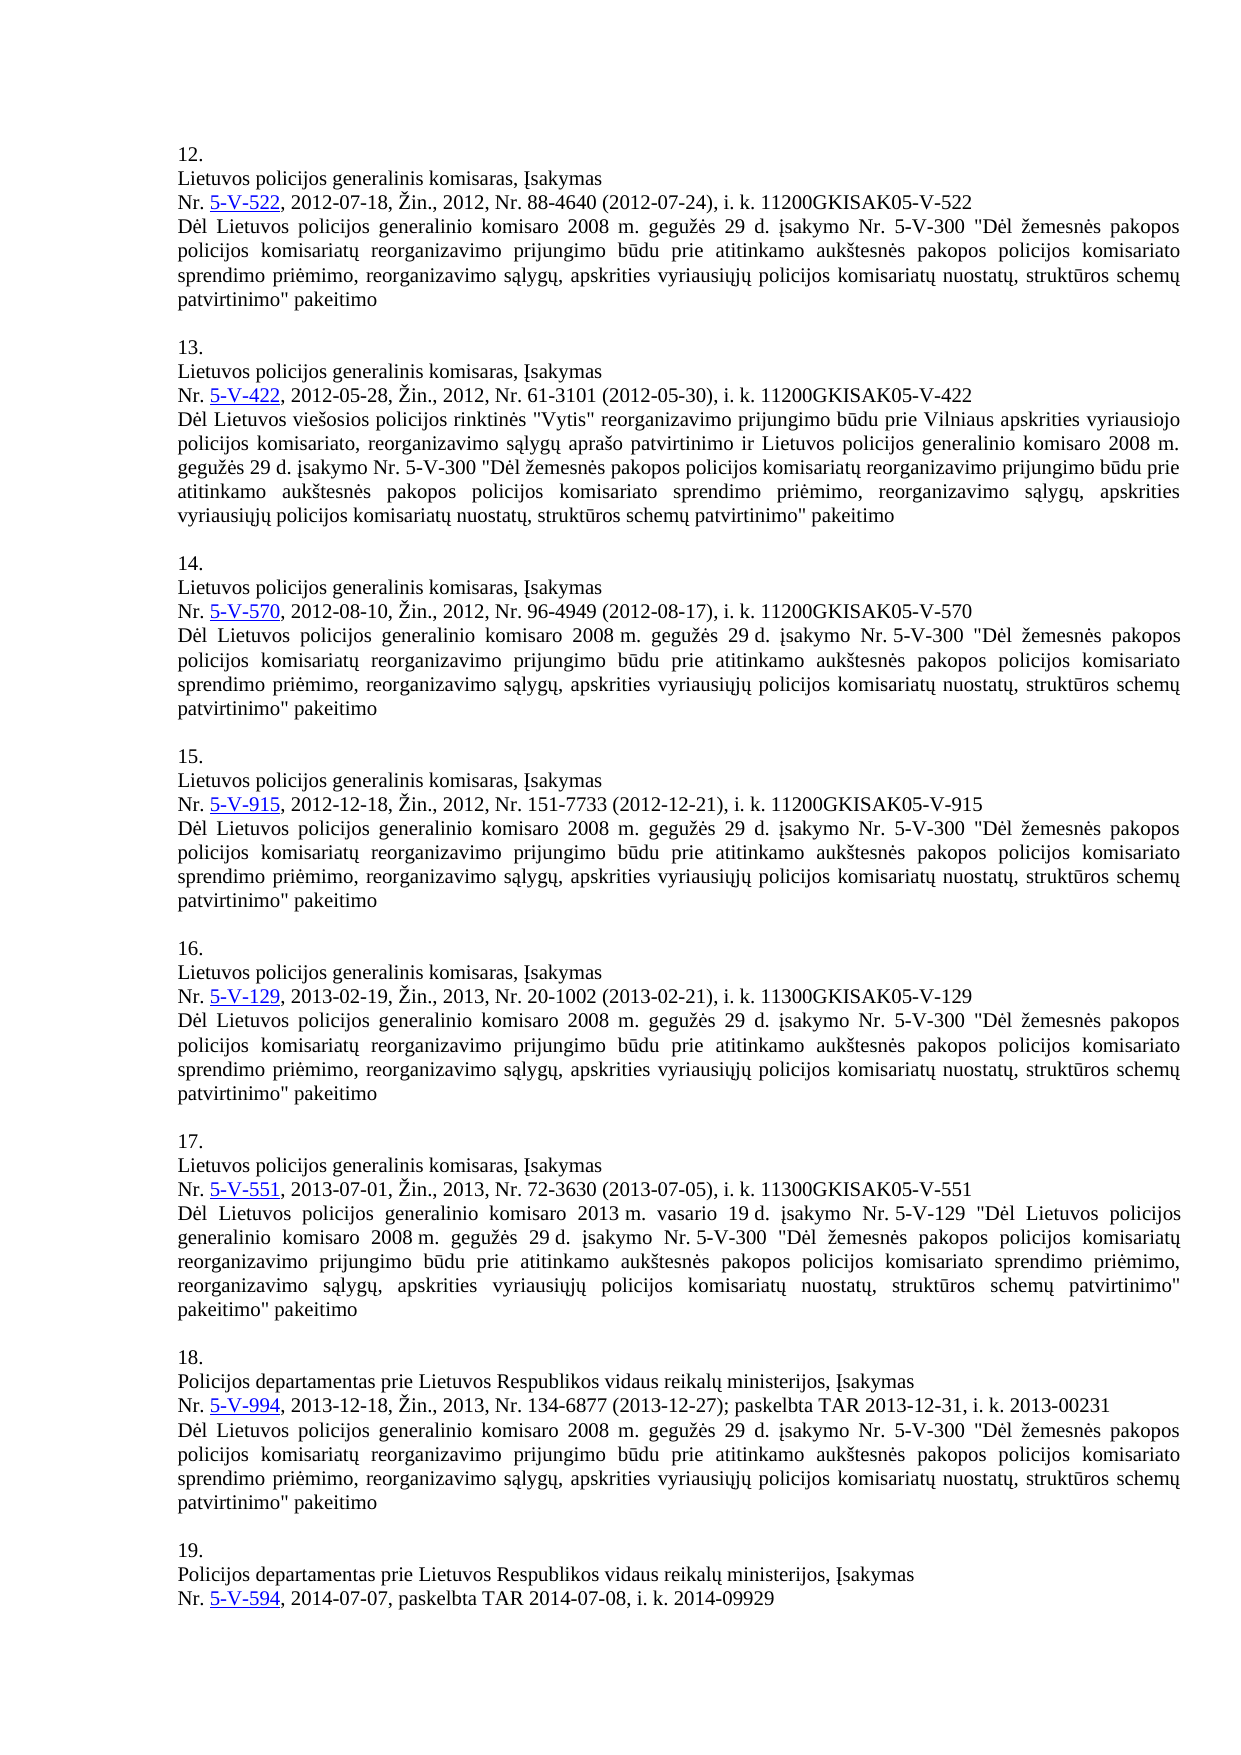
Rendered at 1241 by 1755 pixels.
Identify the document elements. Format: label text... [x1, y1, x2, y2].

text 16. [177, 936, 1181, 960]
text Dėl Lietuvos policijos generalinio komisaro 2013 m. vasario 19 d. įsakymo Nr. 5-V-129 "Dėl Lietuvos policijos generalinio komisaro 2008 m. gegužės 29 d. įsakymo Nr. 5-V-300 "Dėl žemesnės pakopos policijos komisariatų reorganizavimo prijungimo būdu prie atitinkamo aukštesnės pakopos policijos komisariato sprendimo priėmimo, reorganizavimo sąlygų, apskrities vyriausiųjų policijos komisariatų nuostatų, struktūros schemų patvirtinimo" pakeitimo" pakeitimo [177, 1201, 1181, 1321]
text Lietuvos policijos generalinis komisaras, Įsakymas [177, 768, 1181, 792]
text Nr. 5-V-551, 2013-07-01, Žin., 2013, Nr. 72-3630 (2013-07-05), i. k. 11300GKISAK05-V-551 [177, 1177, 1181, 1201]
text Nr. 5-V-129, 2013-02-19, Žin., 2013, Nr. 20-1002 (2013-02-21), i. k. 11300GKISAK05-V-129 [177, 984, 1181, 1008]
text Lietuvos policijos generalinis komisaras, Įsakymas [177, 1153, 1181, 1177]
text 17. [177, 1129, 1181, 1153]
text Lietuvos policijos generalinis komisaras, Įsakymas [177, 166, 1181, 190]
text Lietuvos policijos generalinis komisaras, Įsakymas [177, 575, 1181, 599]
text Dėl Lietuvos policijos generalinio komisaro 2008 m. gegužės 29 d. įsakymo Nr. 5-V-300 "Dėl žemesnės pakopos policijos komisariatų reorganizavimo prijungimo būdu prie atitinkamo aukštesnės pakopos policijos komisariato sprendimo priėmimo, reorganizavimo sąlygų, apskrities vyriausiųjų policijos komisariatų nuostatų, struktūros schemų patvirtinimo" pakeitimo [177, 214, 1181, 311]
text 13. [177, 335, 1181, 359]
text Nr. 5-V-422, 2012-05-28, Žin., 2012, Nr. 61-3101 (2012-05-30), i. k. 11200GKISAK05-V-422 [177, 383, 1181, 407]
text 19. [177, 1538, 1181, 1562]
text 12. [177, 142, 1181, 166]
text Nr. 5-V-570, 2012-08-10, Žin., 2012, Nr. 96-4949 (2012-08-17), i. k. 11200GKISAK05-V-570 [177, 599, 1181, 623]
text Lietuvos policijos generalinis komisaras, Įsakymas [177, 359, 1181, 383]
text Dėl Lietuvos viešosios policijos rinktinės "Vytis" reorganizavimo prijungimo būdu prie Vilniaus apskrities vyriausiojo policijos komisariato, reorganizavimo sąlygų aprašo patvirtinimo ir Lietuvos policijos generalinio komisaro 2008 m. gegužės 29 d. įsakymo Nr. 5-V-300 "Dėl žemesnės pakopos policijos komisariatų reorganizavimo prijungimo būdu prie atitinkamo aukštesnės pakopos policijos komisariato sprendimo priėmimo, reorganizavimo sąlygų, apskrities vyriausiųjų policijos komisariatų nuostatų, struktūros schemų patvirtinimo" pakeitimo [177, 407, 1181, 527]
text Lietuvos policijos generalinis komisaras, Įsakymas [177, 960, 1181, 984]
text Policijos departamentas prie Lietuvos Respublikos vidaus reikalų ministerijos, Įsakymas [177, 1369, 1181, 1393]
text Policijos departamentas prie Lietuvos Respublikos vidaus reikalų ministerijos, Įsakymas [177, 1562, 1181, 1586]
text Nr. 5-V-594, 2014-07-07, paskelbta TAR 2014-07-08, i. k. 2014-09929 [177, 1586, 1181, 1610]
text Nr. 5-V-994, 2013-12-18, Žin., 2013, Nr. 134-6877 (2013-12-27); paskelbta TAR 2013-12-31, i. k. 2013-00231 [177, 1393, 1181, 1417]
text 18. [177, 1345, 1181, 1369]
text Dėl Lietuvos policijos generalinio komisaro 2008 m. gegužės 29 d. įsakymo Nr. 5-V-300 "Dėl žemesnės pakopos policijos komisariatų reorganizavimo prijungimo būdu prie atitinkamo aukštesnės pakopos policijos komisariato sprendimo priėmimo, reorganizavimo sąlygų, apskrities vyriausiųjų policijos komisariatų nuostatų, struktūros schemų patvirtinimo" pakeitimo [177, 816, 1181, 912]
text Nr. 5-V-522, 2012-07-18, Žin., 2012, Nr. 88-4640 (2012-07-24), i. k. 11200GKISAK05-V-522 [177, 190, 1181, 214]
text 15. [177, 744, 1181, 768]
text Dėl Lietuvos policijos generalinio komisaro 2008 m. gegužės 29 d. įsakymo Nr. 5-V-300 "Dėl žemesnės pakopos policijos komisariatų reorganizavimo prijungimo būdu prie atitinkamo aukštesnės pakopos policijos komisariato sprendimo priėmimo, reorganizavimo sąlygų, apskrities vyriausiųjų policijos komisariatų nuostatų, struktūros schemų patvirtinimo" pakeitimo [177, 1417, 1181, 1514]
text 14. [177, 551, 1181, 575]
text Dėl Lietuvos policijos generalinio komisaro 2008 m. gegužės 29 d. įsakymo Nr. 5-V-300 "Dėl žemesnės pakopos policijos komisariatų reorganizavimo prijungimo būdu prie atitinkamo aukštesnės pakopos policijos komisariato sprendimo priėmimo, reorganizavimo sąlygų, apskrities vyriausiųjų policijos komisariatų nuostatų, struktūros schemų patvirtinimo" pakeitimo [177, 1008, 1181, 1105]
text Dėl Lietuvos policijos generalinio komisaro 2008 m. gegužės 29 d. įsakymo Nr. 5-V-300 "Dėl žemesnės pakopos policijos komisariatų reorganizavimo prijungimo būdu prie atitinkamo aukštesnės pakopos policijos komisariato sprendimo priėmimo, reorganizavimo sąlygų, apskrities vyriausiųjų policijos komisariatų nuostatų, struktūros schemų patvirtinimo" pakeitimo [177, 623, 1181, 720]
text Nr. 5-V-915, 2012-12-18, Žin., 2012, Nr. 151-7733 (2012-12-21), i. k. 11200GKISAK05-V-915 [177, 792, 1181, 816]
